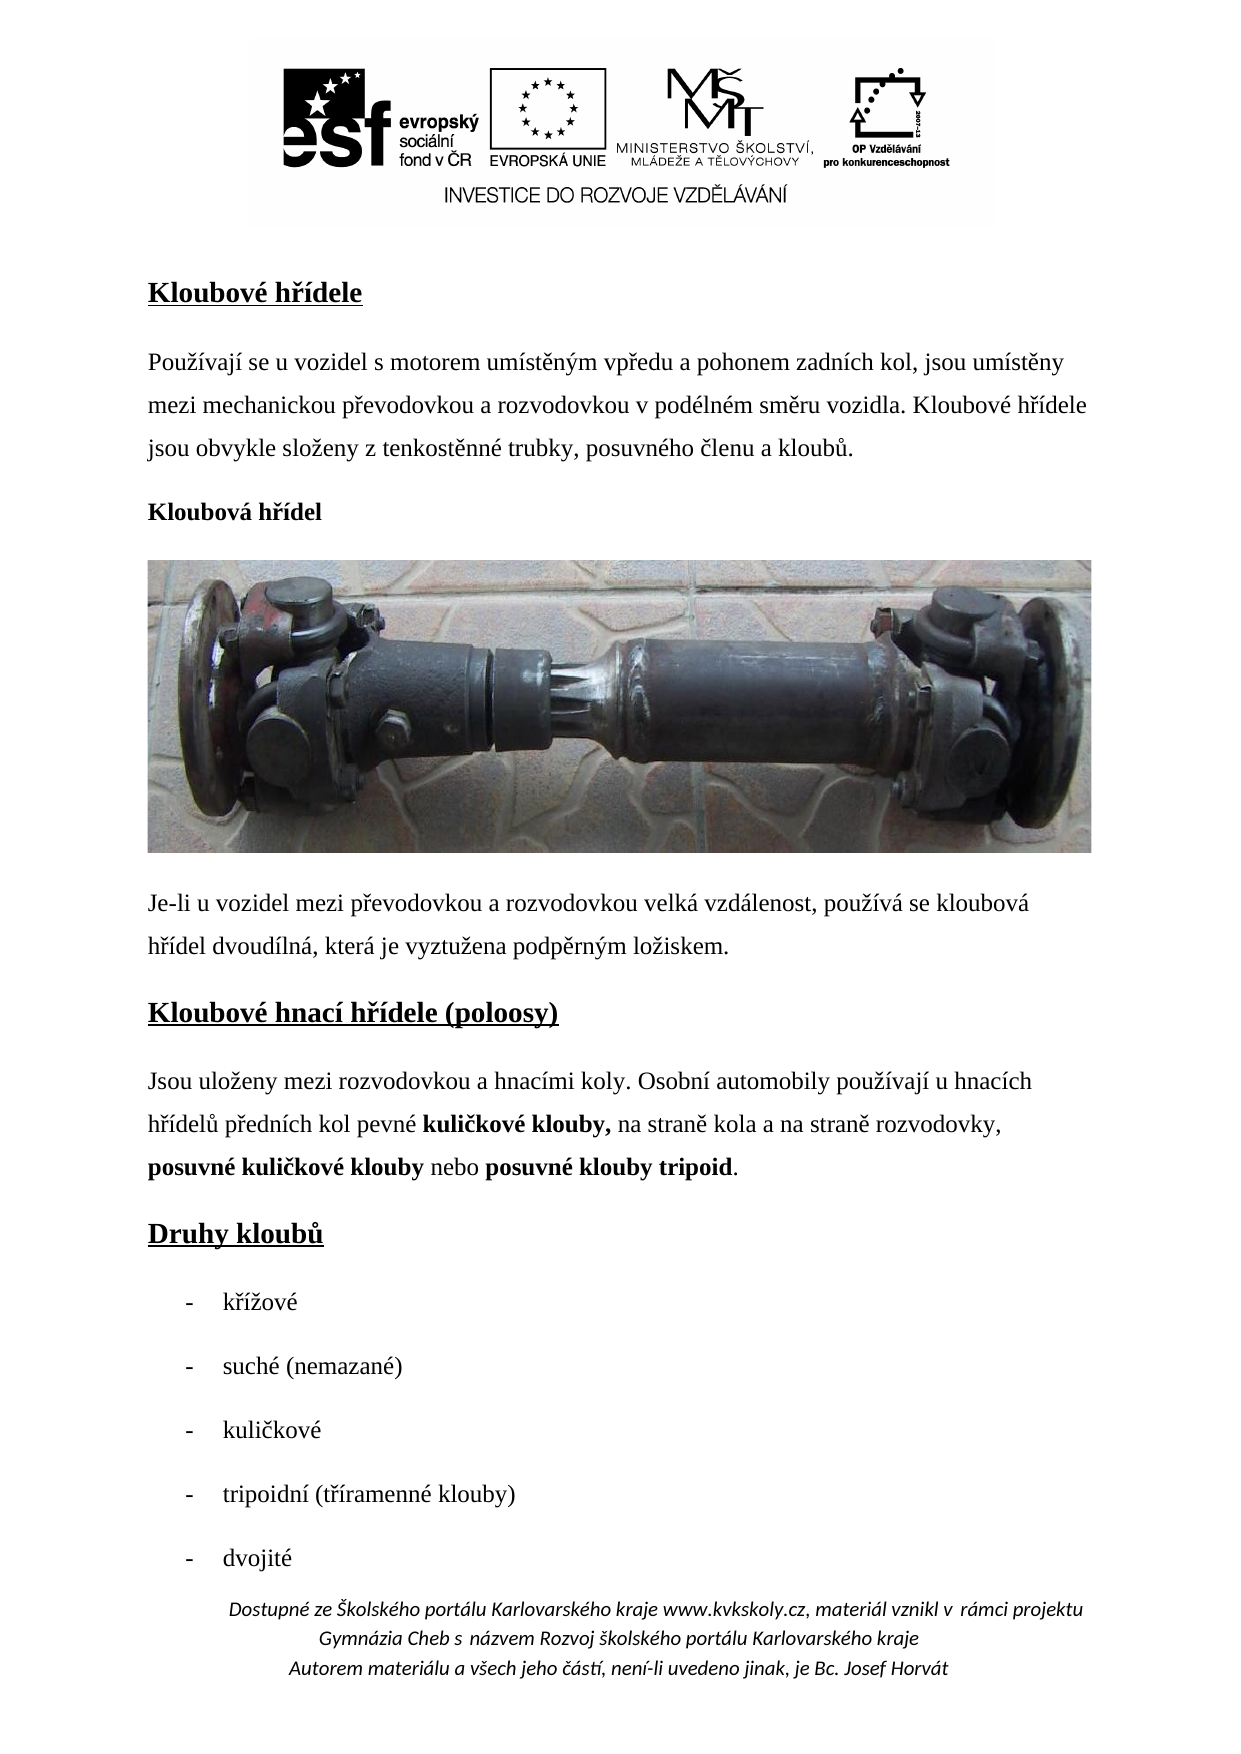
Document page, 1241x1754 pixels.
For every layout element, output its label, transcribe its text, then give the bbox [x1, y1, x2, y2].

text Kloubová hřídel [148, 497, 1093, 526]
list křížové [185, 1287, 1093, 1316]
list suché (nemazané) [185, 1351, 1093, 1380]
text Jsou uloženy mezi rozvodovkou a hnacími koly. Osobní automobily používají u hnacích hřídelů předních kol pevné kuličkové klouby, na straně kola a na straně rozvodovky, posuvné kuličkové klouby nebo posuvné klouby tripoid. [148, 1066, 1093, 1181]
text Druhy kloubů [148, 1216, 1093, 1250]
text Používají se u vozidel s motorem umístěným vpředu a pohonem zadních kol, jsou umístěny mezi mechanickou převodovkou a rozvodovkou v podélném směru vozidla. Kloubové hřídele jsou obvykle složeny z tenkostěnné trubky, posuvného členu a kloubů. [148, 347, 1093, 462]
list dvojité [185, 1543, 1093, 1572]
list kuličkové [185, 1415, 1093, 1444]
list tripoidní (tříramenné klouby) [185, 1479, 1093, 1508]
text Je-li u vozidel mezi převodovkou a rozvodovkou velká vzdálenost, používá se kloubová hřídel dvoudílná, která je vyztužena podpěrným ložiskem. [148, 888, 1093, 960]
text Kloubové hnací hřídele (poloosy) [148, 995, 1093, 1028]
text Kloubové hřídele [148, 276, 1093, 309]
